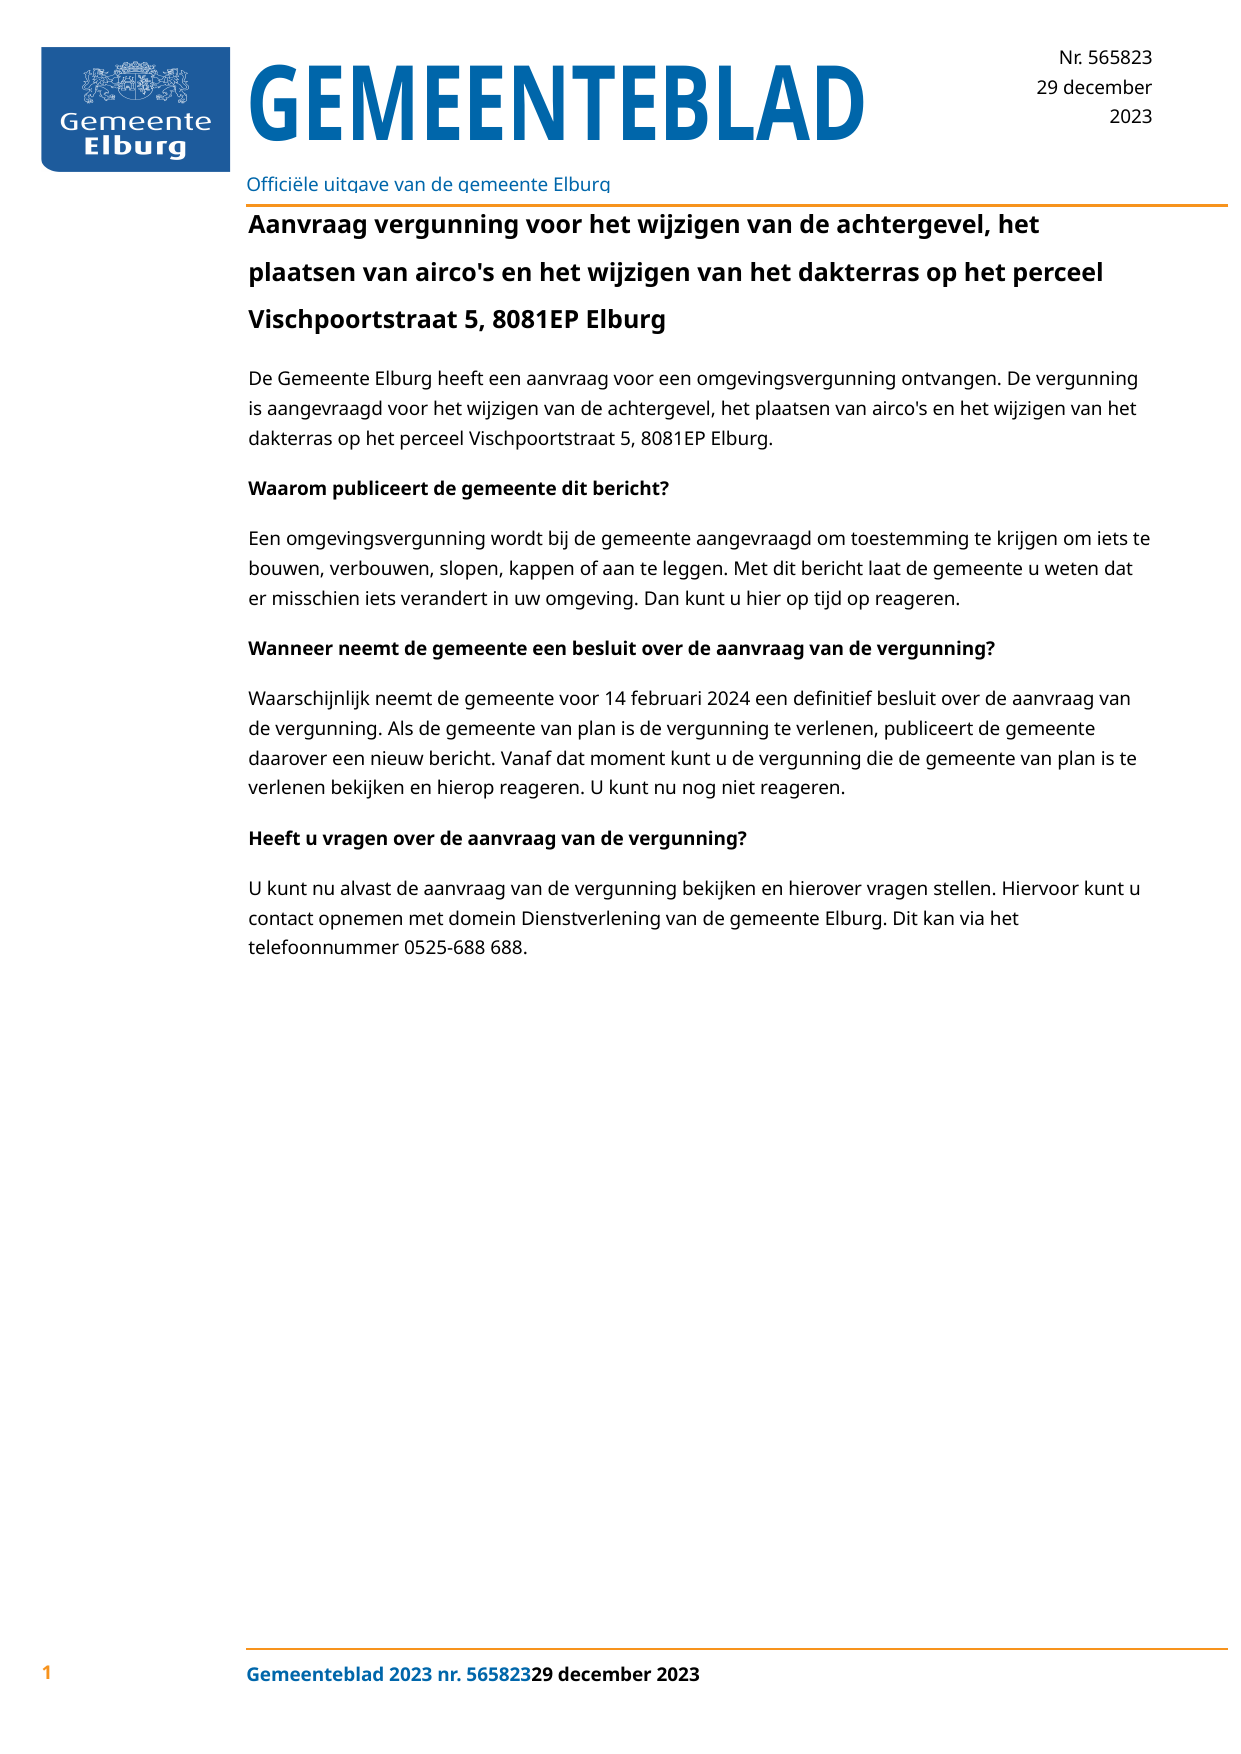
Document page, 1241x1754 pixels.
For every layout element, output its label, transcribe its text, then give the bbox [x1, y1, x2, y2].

text Wanneer neemt de gemeente een besluit over de aanvraag van de vergunning? [248, 635, 1152, 661]
text Heeft u vragen over de aanvraag van de vergunning? [248, 825, 1152, 850]
text Waarschijnlijk neemt de gemeente voor 14 februari 2024 een definitief besluit over de aanvraag van de vergunning. Als de gemeente van plan is de vergunning te verlenen, publiceert de gemeente daarover een nieuw bericht. Vanaf dat moment kunt u de vergunning die de gemeente van plan is te verlenen bekijken en hierop reageren. U kunt nu nog niet reageren. [248, 686, 1152, 800]
text De Gemeente Elburg heeft een aanvraag voor een omgevingsvergunning ontvangen. De vergunning is aangevraagd voor het wijzigen van de achtergevel, het plaatsen van airco's en het wijzigen van het dakterras op het perceel Vischpoortstraat 5, 8081EP Elburg. [248, 366, 1152, 450]
text Aanvraag vergunning voor het wijzigen van de achtergevel, het plaatsen van airco's en het wijzigen van het dakterras op het perceel Vischpoortstraat 5, 8081EP Elburg [248, 207, 1152, 336]
text U kunt nu alvast de aanvraag van de vergunning bekijken en hierover vragen stellen. Hiervoor kunt u contact opnemen met domein Dienstverlening van de gemeente Elburg. Dit kan via het telefoonnummer 0525-688 688. [248, 875, 1152, 960]
picture [41, 47, 231, 172]
text Waarom publiceert de gemeente dit bericht? [248, 475, 1152, 501]
text Een omgevingsvergunning wordt bij de gemeente aangevraagd om toestemming te krijgen om iets te bouwen, verbouwen, slopen, kappen of aan te leggen. Met dit bericht laat de gemeente u weten dat er misschien iets verandert in uw omgeving. Dan kunt u hier op tijd op reageren. [248, 526, 1152, 610]
